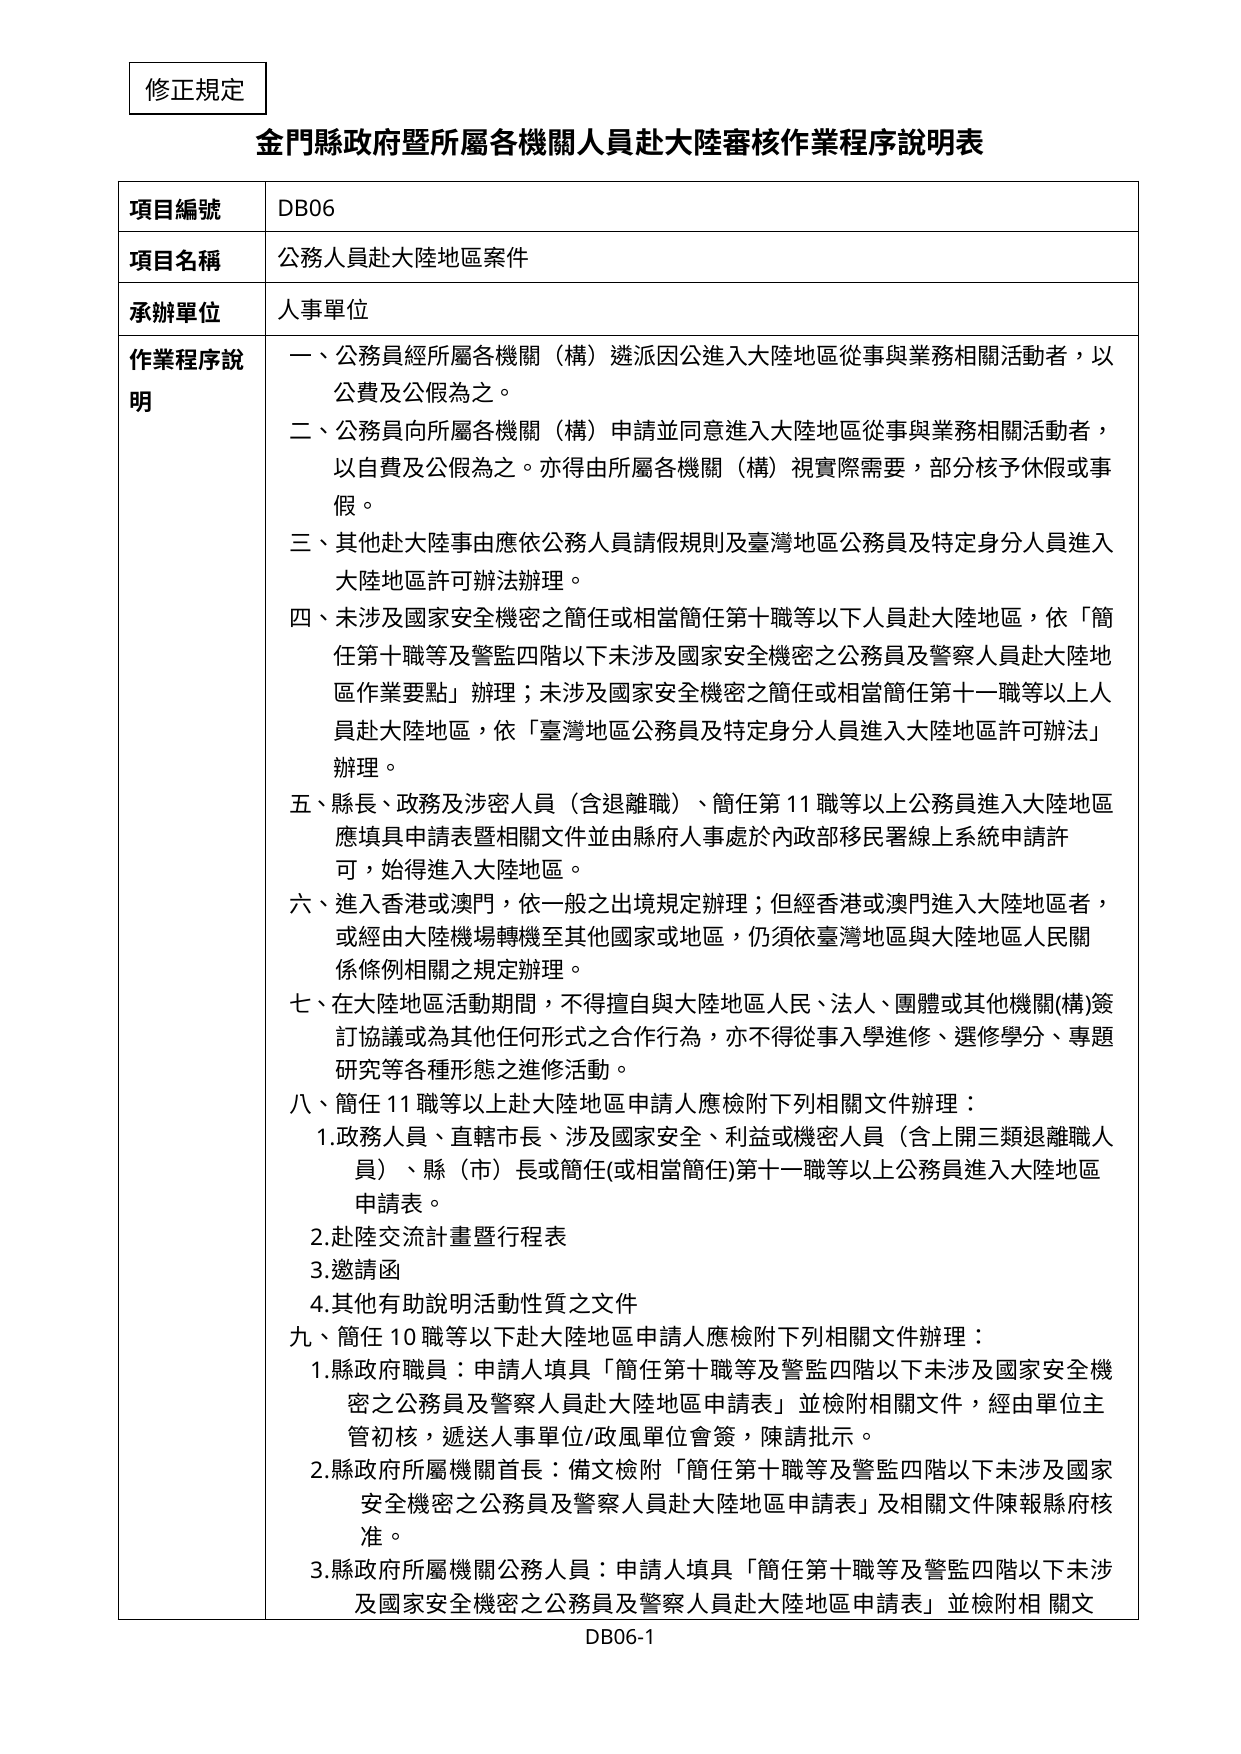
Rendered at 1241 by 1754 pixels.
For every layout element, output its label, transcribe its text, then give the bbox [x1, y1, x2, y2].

table_cell 公務人員赴大陸地區案件 [266, 232, 1138, 282]
text [130, 63, 265, 113]
table_cell 承辦單位 [119, 283, 265, 334]
table_cell 項目名稱 [119, 232, 265, 282]
table_header DB06 [266, 182, 1138, 231]
table_cell 人事單位 [266, 283, 1138, 334]
text 修正規定 [145, 71, 250, 106]
text 金門縣政府暨所屬各機關人員赴大陸審核作業程序說明表 [118, 120, 1122, 162]
table_cell 一、公務員經所屬各機關（構）遴派因公進入大陸地區從事與業務相關活動者，以公費及公假為之。 二、公務員向所屬各機關（構）申請並同意進入大陸地區從事與業務相關活動者，以自費及公假為之。亦得由所屬各機關（構）視實際需要，部分核予休假或事假。 三、其他赴大陸事由應依公務人員請假規則及臺灣地區公務員及特定身分人員進入大陸地區許可辦法辦理。 四、未涉及國家安全機密之簡任或相當簡任第十職等以下人員赴大陸地區，依「簡任第十職等及警監四階以下未涉及國家安全機密之公務員及警察人員赴大陸地區作業要點」辦理；未涉及國家安全機密之簡任或相當簡任第十一職等以上人員赴大陸地區，依「臺灣地區公務員及特定身分人員進入大陸地區許可辦法」辦理。 五、縣長、政務及涉密人員（含退離職）、簡任第11職等以上公務員進入大陸地區應填具申請表暨相關文件並由縣府人事處於內政部移民署線上系統申請許可，始得進入大陸地區。 六、進入香港或澳門，依一般之出境規定辦理；但經香港或澳門進入大陸地區者，或經由大陸機場轉機至其他國家或地區，仍須依臺灣地區與大陸地區人民關係條例相關之規定辦理。 七、在大陸地區活動期間，不得擅自與大陸地區人民、法人、團體或其他機關(構)簽訂協議或為其他任何形式之合作行為，亦不得從事入學進修、選修學分、專題研究等各種形態之進修活動。 八、簡任11職等以上赴大陸地區申請人應檢附下列相關文件辦理： 1.政務人員、直轄市長、涉及國家安全、利益或機密人員（含上開三類退離職人員）、縣（市）長或簡任(或相當簡任)第十一職等以上公務員進入大陸地區申請表。 2.赴陸交流計畫暨行程表 3.邀請函 4.其他有助說明活動性質之文件 九、簡任10職等以下赴大陸地區申請人應檢附下列相關文件辦理： 1.縣政府職員：申請人填具「簡任第十職等及警監四階以下未涉及國家安全機密之公務員及警察人員赴大陸地區申請表」並檢附相關文件，經由單位主管初核，遞送人事單位/政風單位會簽，陳請批示。 2.縣政府所屬機關首長：備文檢附「簡任第十職等及警監四階以下未涉及國家安全機密之公務員及警察人員赴大陸地區申請表」及相關文件陳報縣府核准。 3.縣政府所屬機關公務人員：申請人填具「簡任第十職等及警監四階以下未涉及國家安全機密之公務員及警察人員赴大陸地區申請表」並檢附相 關文 [266, 336, 1138, 1619]
table_cell 作業程序說明 [119, 336, 265, 1619]
table_header 項目編號 [119, 182, 265, 231]
